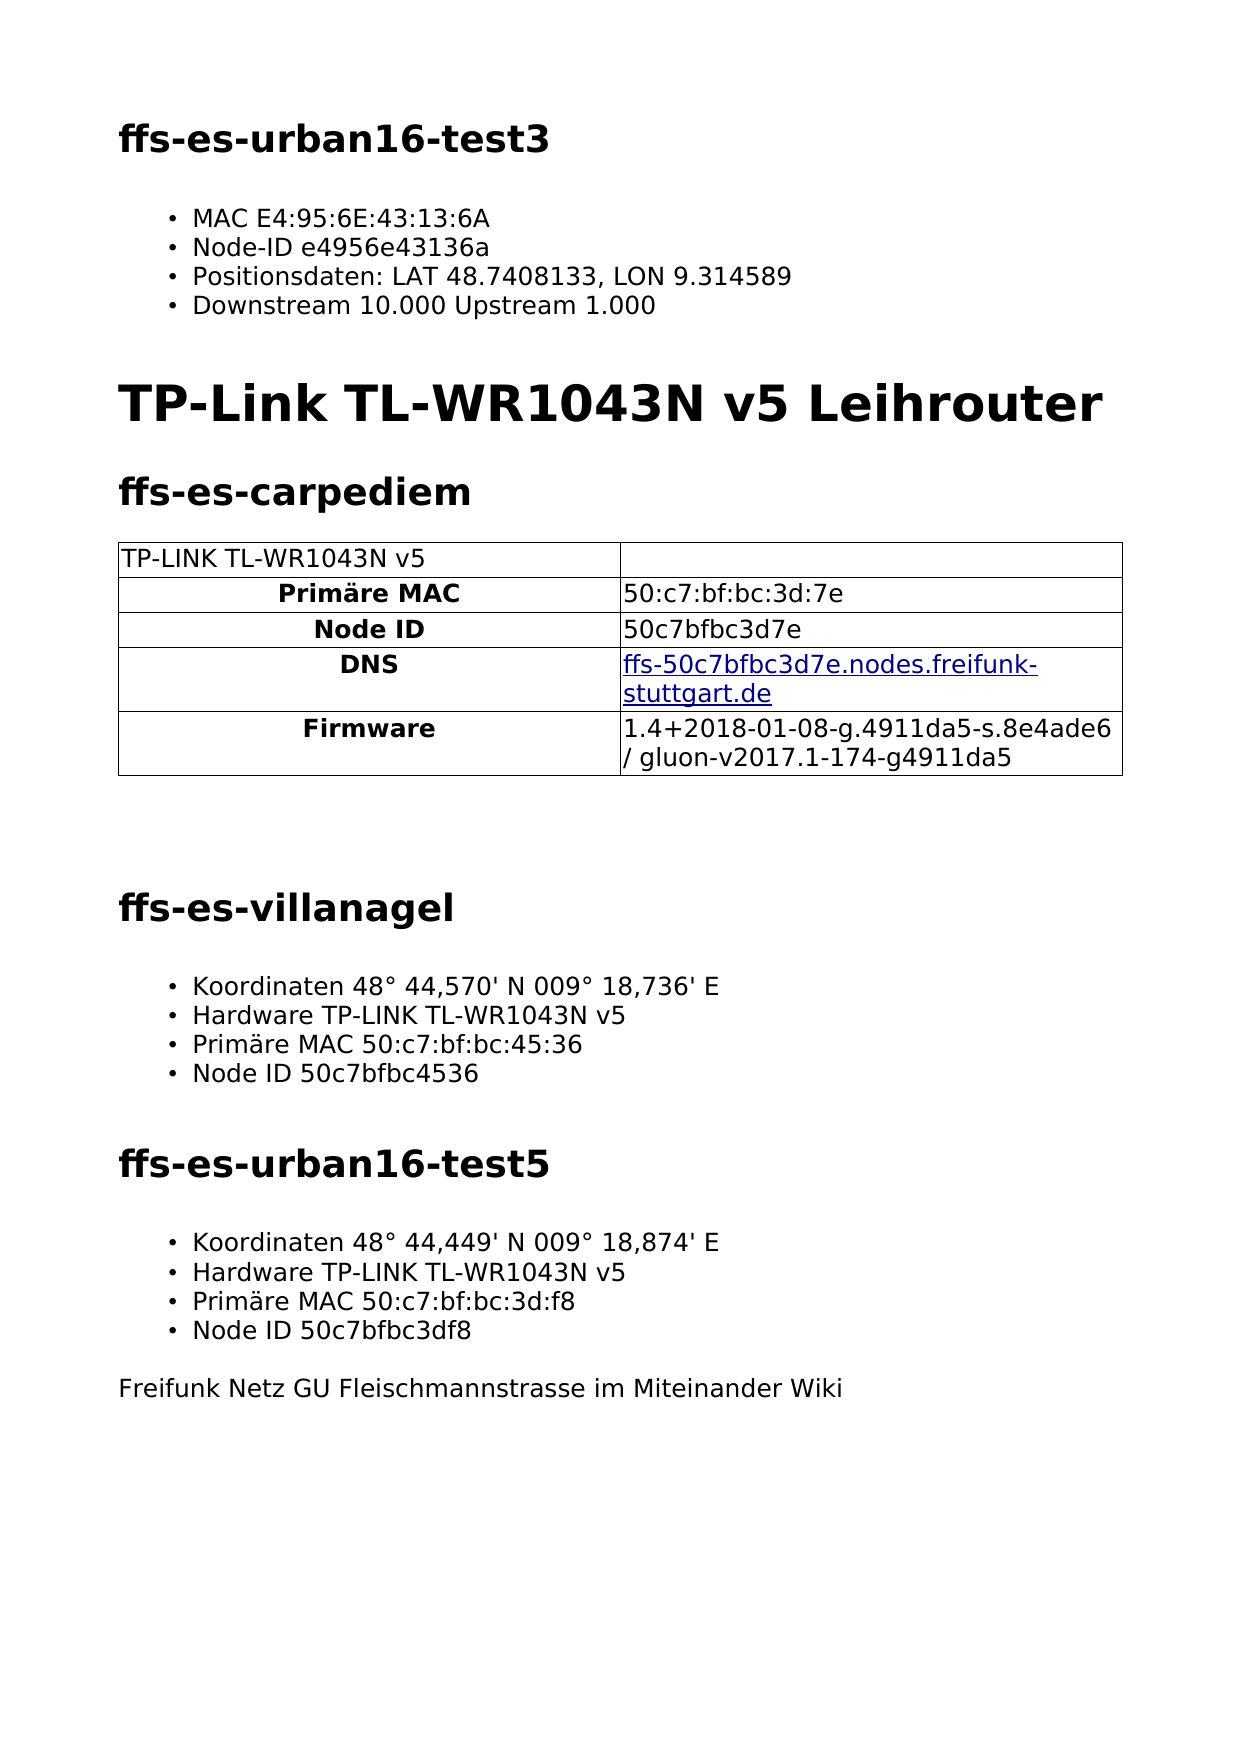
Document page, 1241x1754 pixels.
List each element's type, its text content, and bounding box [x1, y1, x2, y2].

list Primäre MAC 50:c7:bf:bc:3d:f8 [177, 1287, 1122, 1316]
list Hardware TP-LINK TL-WR1043N v5 [177, 1258, 1122, 1287]
list Node ID 50c7bfbc4536 [177, 1059, 1122, 1088]
table_cell 50c7bfbc3d7e [621, 613, 1122, 647]
table_cell DNS [119, 648, 620, 711]
list Node-ID e4956e43136a [177, 233, 1122, 262]
list Koordinaten 48° 44,449' N 009° 18,874' E [177, 1228, 1122, 1258]
list Hardware TP-LINK TL-WR1043N v5 [177, 1001, 1122, 1030]
list Positionsdaten: LAT 48.7408133, LON 9.314589 [177, 262, 1122, 291]
list Node ID 50c7bfbc3df8 [177, 1316, 1122, 1345]
list Downstream 10.000 Upstream 1.000 [177, 291, 1122, 320]
table_cell 50:c7:bf:bc:3d:7e [621, 578, 1122, 612]
subtitle ffs-es-urban16-test3 [118, 118, 1122, 162]
list Koordinaten 48° 44,570' N 009° 18,736' E [177, 972, 1122, 1001]
list MAC E4:95:6E:43:13:6A [177, 204, 1122, 233]
table_cell Primäre MAC [119, 578, 620, 612]
table_header [621, 543, 1122, 577]
table_cell ffs-50c7bfbc3d7e.nodes.freifunk-stuttgart.de [621, 648, 1122, 711]
table_cell Node ID [119, 613, 620, 647]
table_cell Firmware [119, 712, 620, 775]
table_cell 1.4+2018-01-08-g.4911da5-s.8e4ade6 / gluon-v2017.1-174-g4911da5 [621, 712, 1122, 775]
list Primäre MAC 50:c7:bf:bc:45:36 [177, 1030, 1122, 1059]
table_header TP-LINK TL-WR1043N v5 [119, 543, 620, 577]
subtitle ffs-es-carpediem [118, 471, 1122, 514]
subtitle ffs-es-urban16-test5 [118, 1143, 1122, 1187]
subtitle TP-Link TL-WR1043N v5 Leihrouter [118, 375, 1122, 433]
subtitle ffs-es-villanagel [118, 886, 1122, 930]
text Freifunk Netz GU Fleischmannstrasse im Miteinander Wiki [118, 1375, 1122, 1404]
